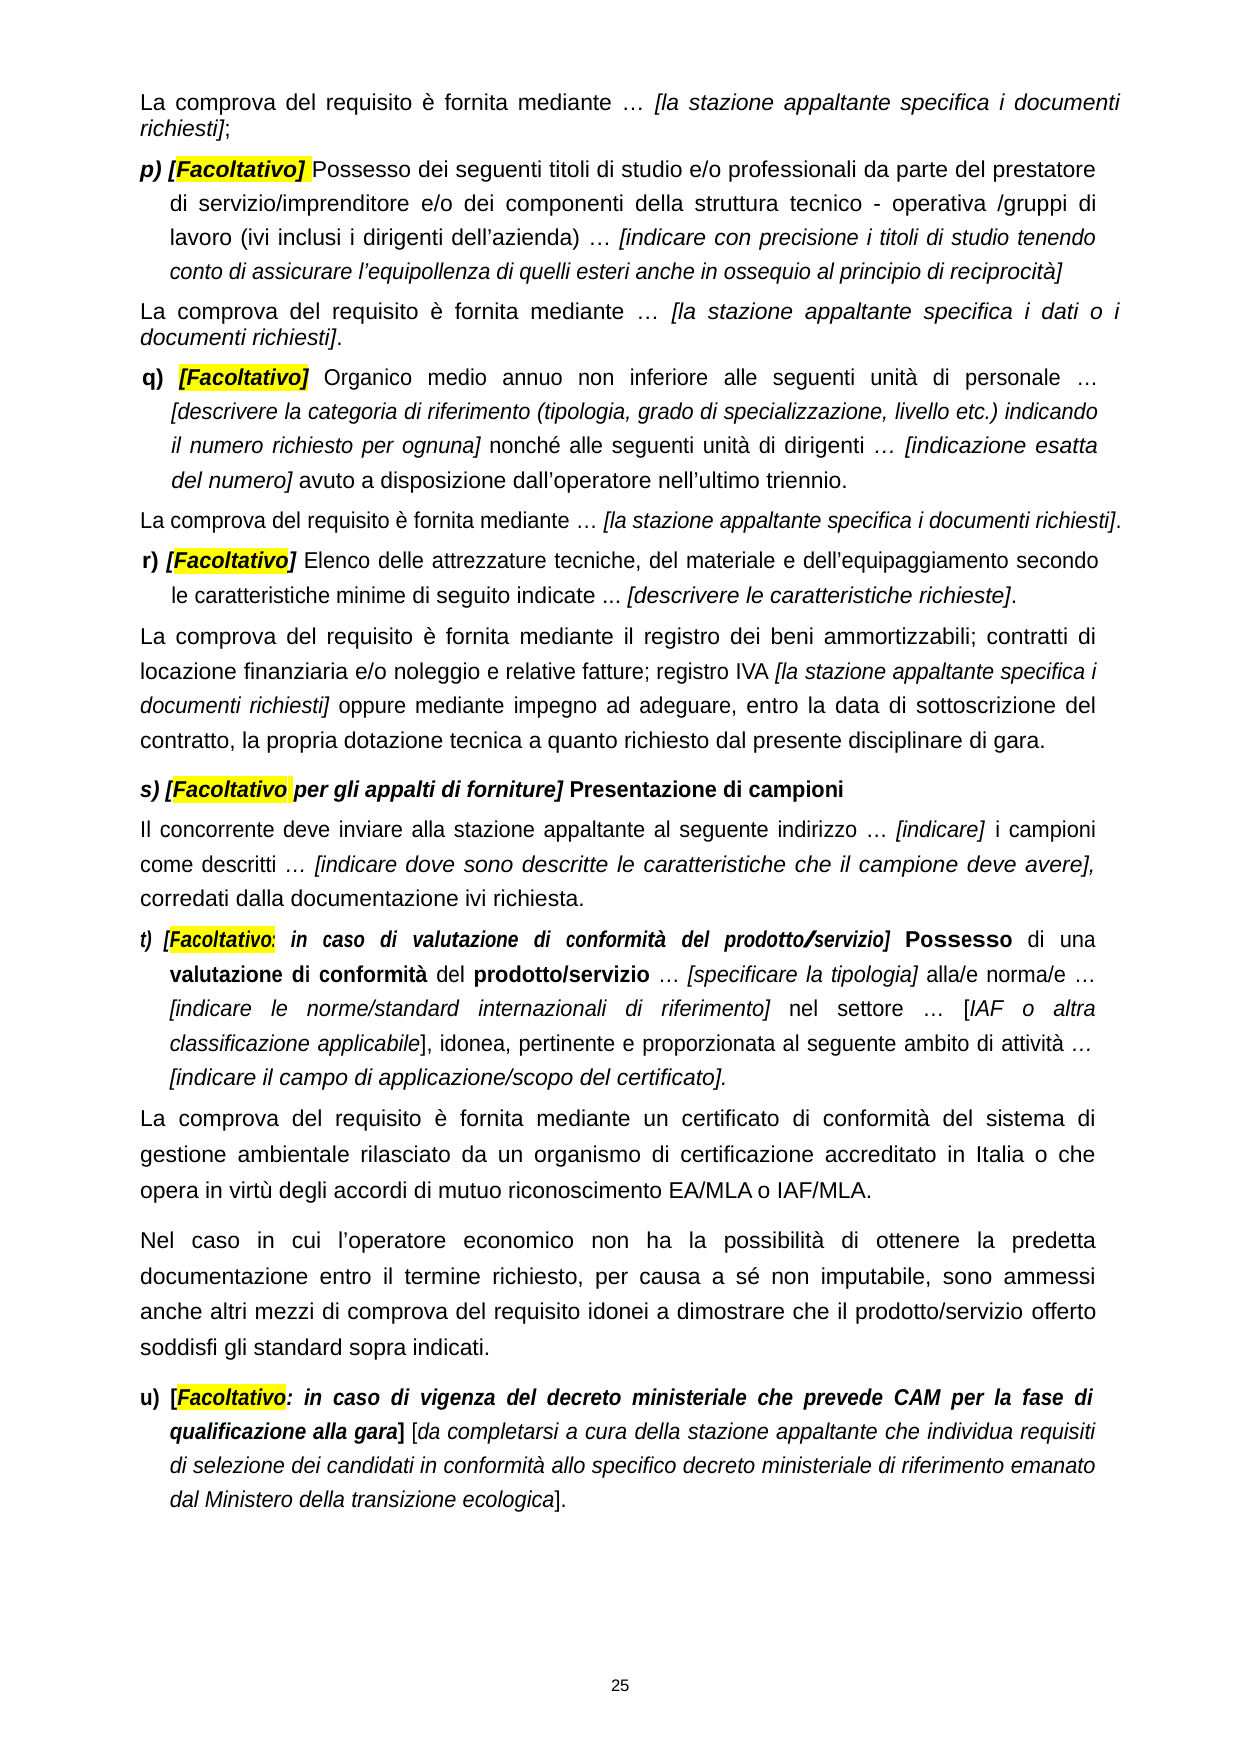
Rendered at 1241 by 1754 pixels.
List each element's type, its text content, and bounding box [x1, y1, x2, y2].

text Il concorrente deve inviare alla stazione appaltante al seguente indirizzo … [indicare] i campioni come descritti … [indicare dove sono descritte le caratteristiche che il campione deve avere], corredati dalla documentazione ivi richiesta. [140, 816, 1096, 911]
text La comprova del requisito è fornita mediante il registro dei beni ammortizzabili; contratti di locazione finanziaria e/o noleggio e relative fatture; registro IVA [la stazione appaltante specifica i documenti richiesti] oppure mediante impegno ad adeguare, entro la data di sottoscrizione del contratto, la propria dotazione tecnica a quanto richiesto dal presente disciplinare di gara. [140, 623, 1096, 753]
list p) [Facoltativo] Possesso dei seguenti titoli di studio e/o professionali da parte del prestatore di servizio/imprenditore e/o dei componenti della struttura tecnico - operativa /gruppi di lavoro (ivi inclusi i dirigenti dell’azienda) … [indicare con precisione i titoli di studio tenendo conto di assicurare l’equipollenza di quelli esteri anche in ossequio al principio di reciprocità] [140, 156, 1096, 284]
text La comprova del requisito è fornita mediante … [la stazione appaltante specifica i documenti richiesti]. [140, 507, 1122, 533]
list s) [Facoltativo per gli appalti di forniture] Presentazione di campioni [140, 776, 1122, 803]
text La comprova del requisito è fornita mediante … [la stazione appaltante specifica i documenti richiesti]; [140, 88, 1122, 141]
text Nel caso in cui l’operatore economico non ha la possibilità di ottenere la predetta documentazione entro il termine richiesto, per causa a sé non imputabile, sono ammessi anche altri mezzi di comprova del requisito idonei a dimostrare che il prodotto/servizio offerto soddisfi gli standard sopra indicati. [140, 1227, 1096, 1360]
list u) [Facoltativo: in caso di vigenza del decreto ministeriale che prevede CAM per la fase di qualificazione alla gara] [da completarsi a cura della stazione appaltante che individua requisiti di selezione dei candidati in conformità allo specifico decreto ministeriale di riferimento emanato dal Ministero della transizione ecologica]. [140, 1384, 1096, 1513]
list q) [Facoltativo] Organico medio annuo non inferiore alle seguenti unità di personale … [descrivere la categoria di riferimento (tipologia, grado di specializzazione, livello etc.) indicando il numero richiesto per ognuna] nonché alle seguenti unità di dirigenti … [indicazione esatta del numero] avuto a disposizione dall’operatore nell’ultimo triennio. [142, 364, 1098, 493]
text La comprova del requisito è fornita mediante … [la stazione appaltante specifica i dati o i documenti richiesti]. [140, 298, 1122, 351]
list r) [Facoltativo] Elenco delle attrezzature tecniche, del materiale e dell’equipaggiamento secondo le caratteristiche minime di seguito indicate ... [descrivere le caratteristiche richieste]. [142, 547, 1098, 608]
text La comprova del requisito è fornita mediante un certificato di conformità del sistema di gestione ambientale rilasciato da un organismo di certificazione accreditato in Italia o che opera in virtù degli accordi di mutuo riconoscimento EA/MLA o IAF/MLA. [140, 1105, 1096, 1203]
list t) [Facoltativo: in caso di valutazione di conformità del prodotto/servizio] Possesso di una valutazione di conformità del prodotto/servizio … [specificare la tipologia] alla/e norma/e … [indicare le norme/standard internazionali di riferimento] nel settore … [IAF o altra classificazione applicabile], idonea, pertinente e proporzionata al seguente ambito di attività … [indicare il campo di applicazione/scopo del certificato]. [140, 926, 1096, 1091]
